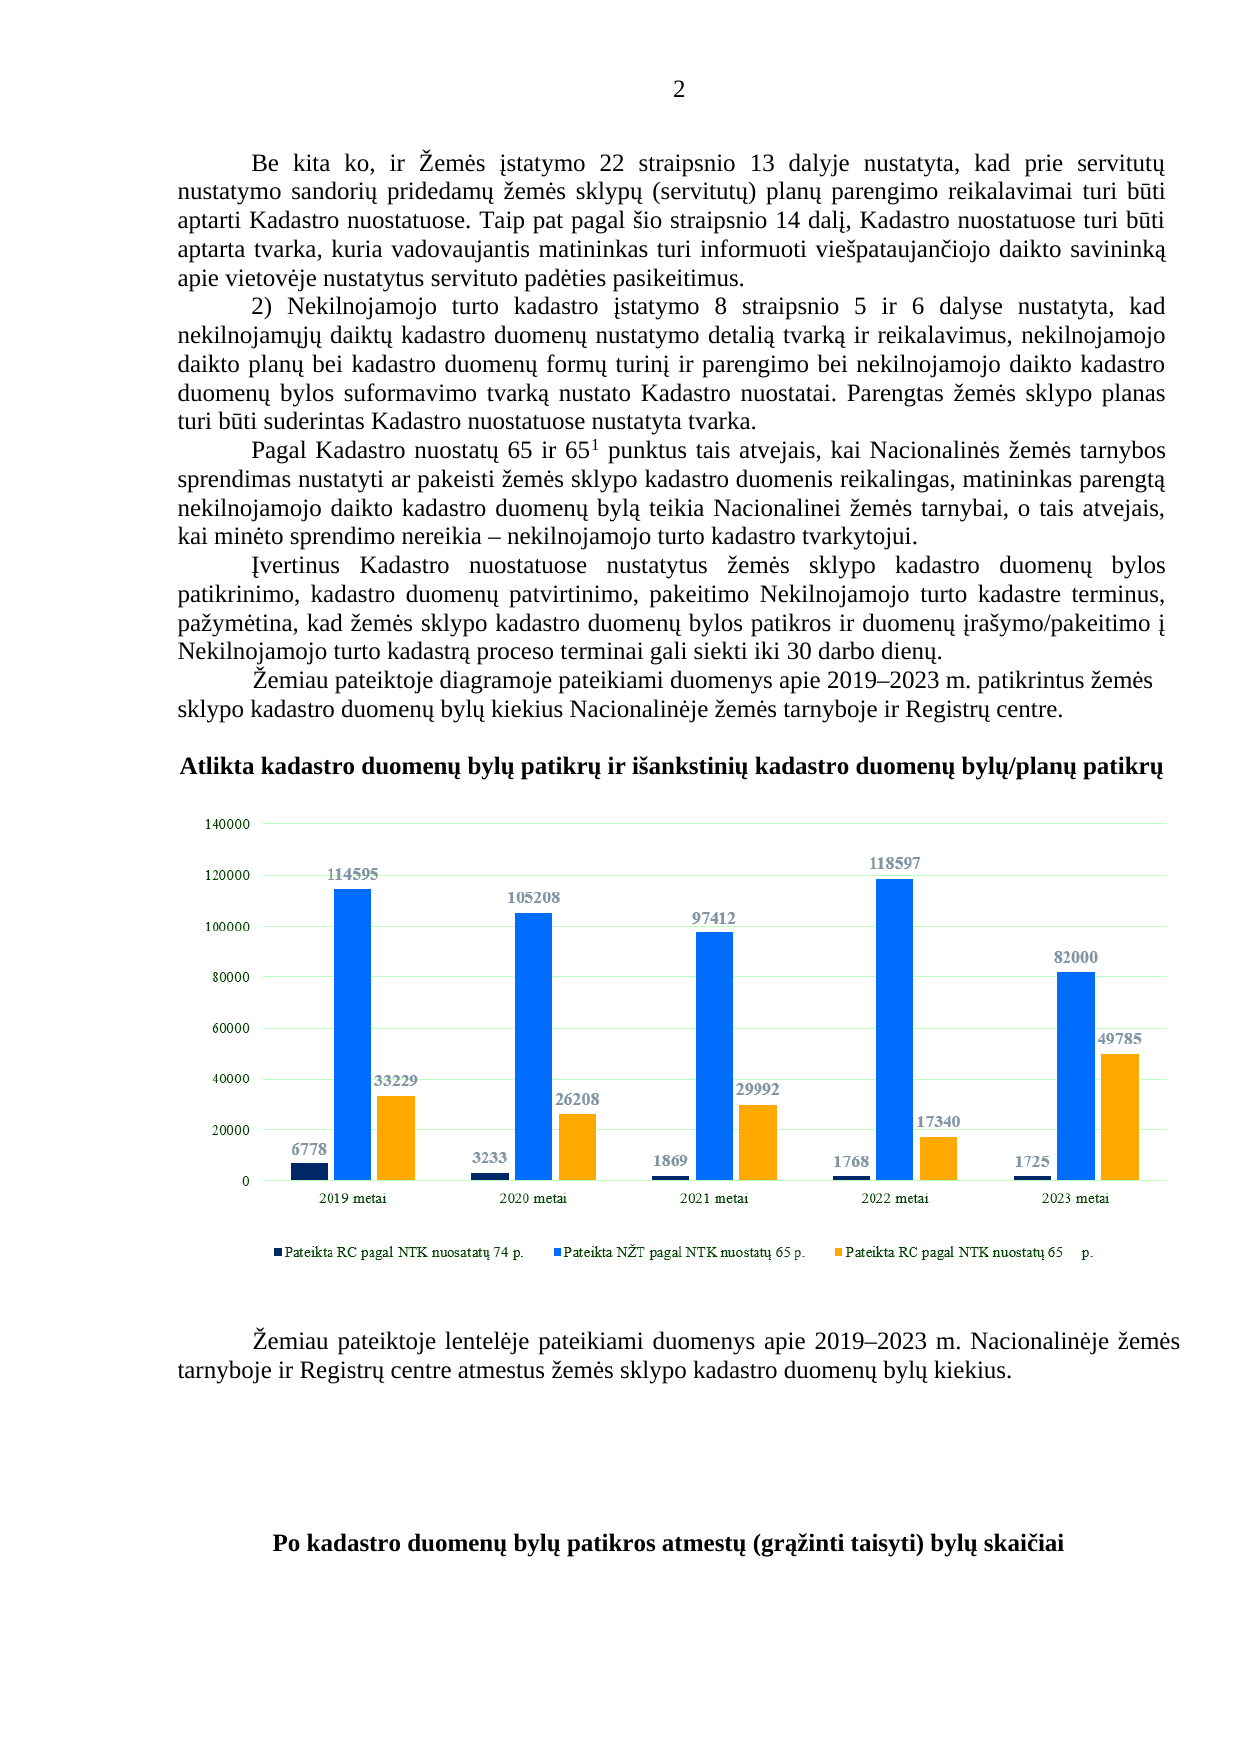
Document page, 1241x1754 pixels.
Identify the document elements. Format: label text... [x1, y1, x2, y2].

text Žemiau pateiktoje diagramoje pateikiami duomenys apie 2019–2023 m. patikrintus žemės sklypo kadastro duomenų bylų kiekius Nacionalinėje žemės tarnyboje ir Registrų centre. [177, 665, 1181, 723]
text Žemiau pateiktoje lentelėje pateikiami duomenys apie 2019–2023 m. Nacionalinėje žemės tarnyboje ir Registrų centre atmestus žemės sklypo kadastro duomenų bylų kiekius. [177, 1326, 1181, 1384]
text 2) Nekilnojamojo turto kadastro įstatymo 8 straipsnio 5 ir 6 dalyse nustatyta, kad nekilnojamųjų daiktų kadastro duomenų nustatymo detalią tvarką ir reikalavimus, nekilnojamojo daikto planų bei kadastro duomenų formų turinį ir parengimo bei nekilnojamojo daikto kadastro duomenų bylos suformavimo tvarką nustato Kadastro nuostatai. Parengtas žemės sklypo planas turi būti suderintas Kadastro nuostatuose nustatyta tvarka. [177, 291, 1167, 435]
text Be kita ko, ir Žemės įstatymo 22 straipsnio 13 dalyje nustatyta, kad prie servitutų nustatymo sandorių pridedamų žemės sklypų (servitutų) planų parengimo reikalavimai turi būti aptarti Kadastro nuostatuose. Taip pat pagal šio straipsnio 14 dalį, Kadastro nuostatuose turi būti aptarta tvarka, kuria vadovaujantis matininkas turi informuoti viešpataujančiojo daikto savininką apie vietovėje nustatytus servituto padėties pasikeitimus. [177, 148, 1167, 291]
text Po kadastro duomenų bylų patikros atmestų (grąžinti taisyti) bylų skaičiai [177, 1528, 1167, 1556]
text Įvertinus Kadastro nuostatuose nustatytus žemės sklypo kadastro duomenų bylos patikrinimo, kadastro duomenų patvirtinimo, pakeitimo Nekilnojamojo turto kadastre terminus, pažymėtina, kad žemės sklypo kadastro duomenų bylos patikros ir duomenų įrašymo/pakeitimo į Nekilnojamojo turto kadastrą proceso terminai gali siekti iki 30 darbo dienų. [177, 550, 1167, 665]
text Atlikta kadastro duomenų bylų patikrų ir išankstinių kadastro duomenų bylų/planų patikrų [177, 751, 1167, 780]
text Pagal Kadastro nuostatų 65 ir 651 punktus tais atvejais, kai Nacionalinės žemės tarnybos sprendimas nustatyti ar pakeisti žemės sklypo kadastro duomenis reikalingas, matininkas parengtą nekilnojamojo daikto kadastro duomenų bylą teikia Nacionalinei žemės tarnybai, o tais atvejais, kai minėto sprendimo nereikia – nekilnojamojo turto kadastro tvarkytojui. [177, 435, 1167, 550]
